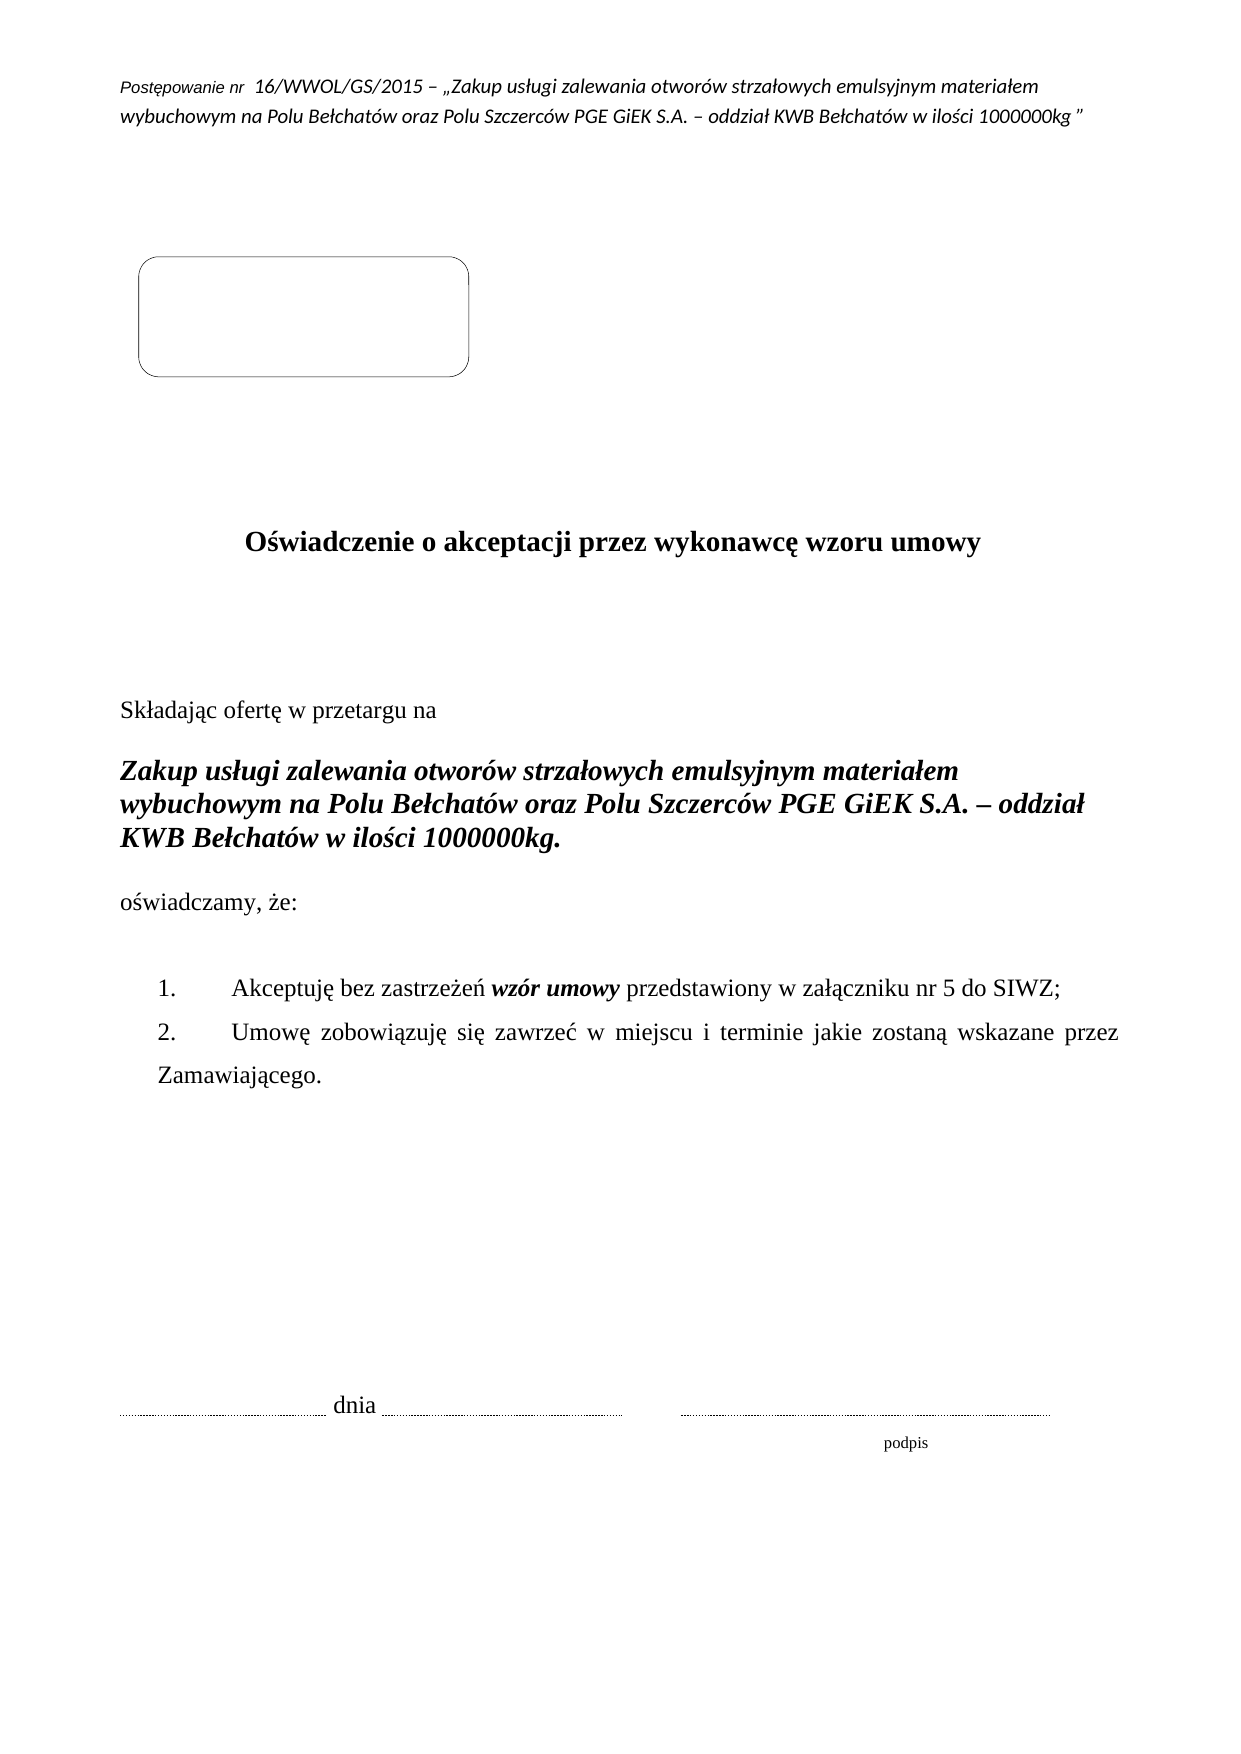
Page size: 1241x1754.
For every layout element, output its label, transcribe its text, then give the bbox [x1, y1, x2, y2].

text oświadczamy, że: [120, 887, 1120, 916]
list Umowę zobowiązuję się zawrzeć w miejscu i terminie jakie zostaną wskazane przez Zamawiającego. [157, 1017, 1120, 1088]
list Akceptuję bez zastrzeżeń wzór umowy przedstawiony w załączniku nr 5 do SIWZ; [157, 973, 1120, 1002]
text Składając ofertę w przetargu na [120, 696, 1120, 724]
text Zakup usługi zalewania otworów strzałowych emulsyjnym materiałem wybuchowym na Polu Bełchatów oraz Polu Szczerców PGE GiEK S.A. – oddział KWB Bełchatów w ilości 1000000kg. [120, 753, 1120, 854]
text podpis [696, 1433, 1120, 1462]
text dnia [120, 1390, 1120, 1418]
text Oświadczenie o akceptacji przez wykonawcę wzoru umowy [120, 524, 1120, 558]
